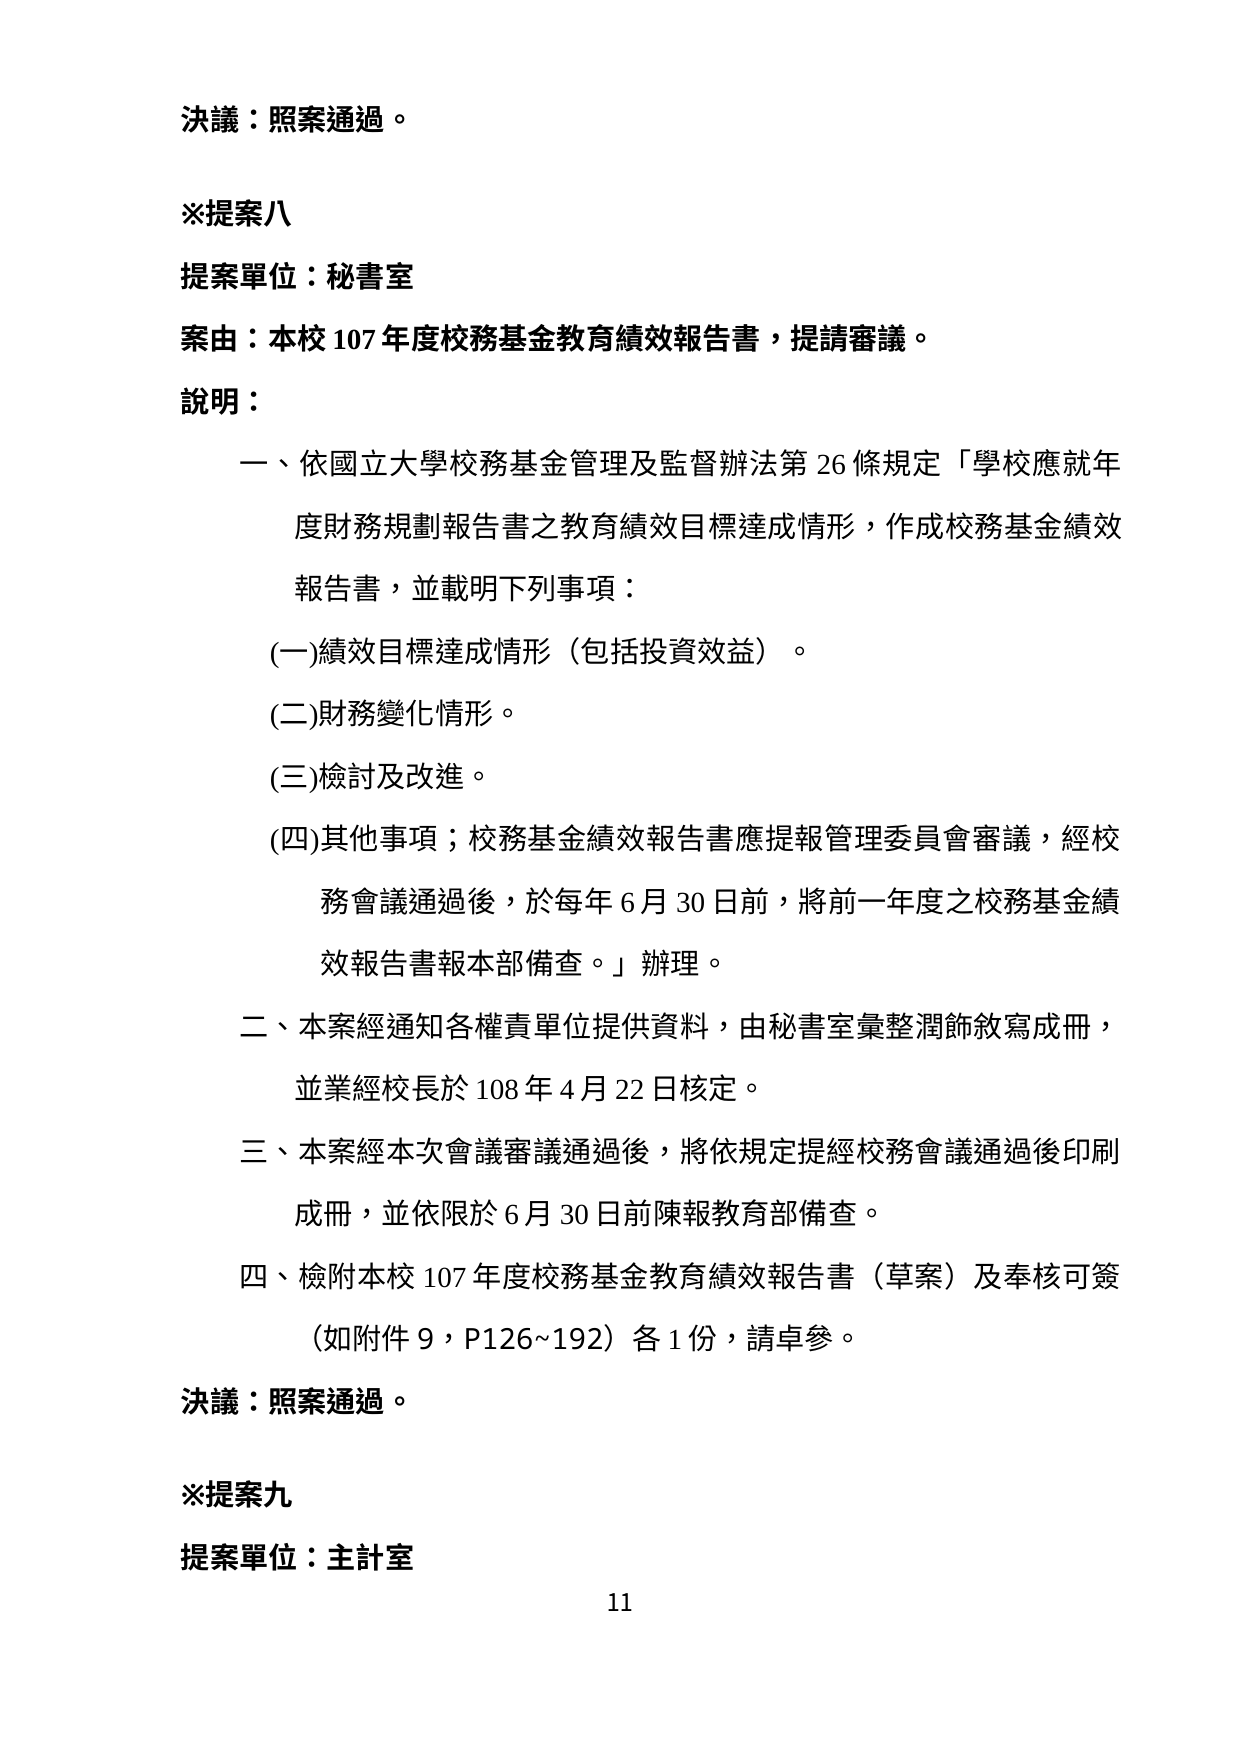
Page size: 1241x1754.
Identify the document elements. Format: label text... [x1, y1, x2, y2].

text ※提案八 [181, 170, 1122, 233]
text (一)績效目標達成情形（包括投資效益）。 [269, 608, 1122, 670]
text 決議：照案通過。 [181, 1358, 1122, 1420]
text 提案單位：主計室 [181, 1514, 1122, 1576]
text ※提案九 [181, 1451, 1122, 1514]
text 一、依國立大學校務基金管理及監督辦法第26條規定「學校應就年度財務規劃報告書之教育績效目標達成情形，作成校務基金績效報告書，並載明下列事項： [239, 420, 1122, 608]
text 提案單位：秘書室 [181, 233, 1122, 295]
text 三、本案經本次會議審議通過後，將依規定提經校務會議通過後印刷成冊，並依限於6月30日前陳報教育部備查。 [239, 1108, 1122, 1233]
text 說明： [181, 358, 1122, 420]
text 四、檢附本校107年度校務基金教育績效報告書（草案）及奉核可簽（如附件9，P126~192）各1份，請卓參。 [239, 1233, 1122, 1358]
text 決議：照案通過。 [181, 76, 1122, 139]
text (四)其他事項；校務基金績效報告書應提報管理委員會審議，經校務會議通過後，於每年6月30日前，將前一年度之校務基金績效報告書報本部備查。」辦理。 [269, 795, 1122, 983]
text 案由：本校107年度校務基金教育績效報告書，提請審議。 [180, 295, 1122, 358]
text (三)檢討及改進。 [269, 733, 1122, 795]
text (二)財務變化情形。 [269, 670, 1122, 733]
text 二、本案經通知各權責單位提供資料，由秘書室彙整潤飾敘寫成冊，並業經校長於108年4月22日核定。 [239, 983, 1122, 1108]
